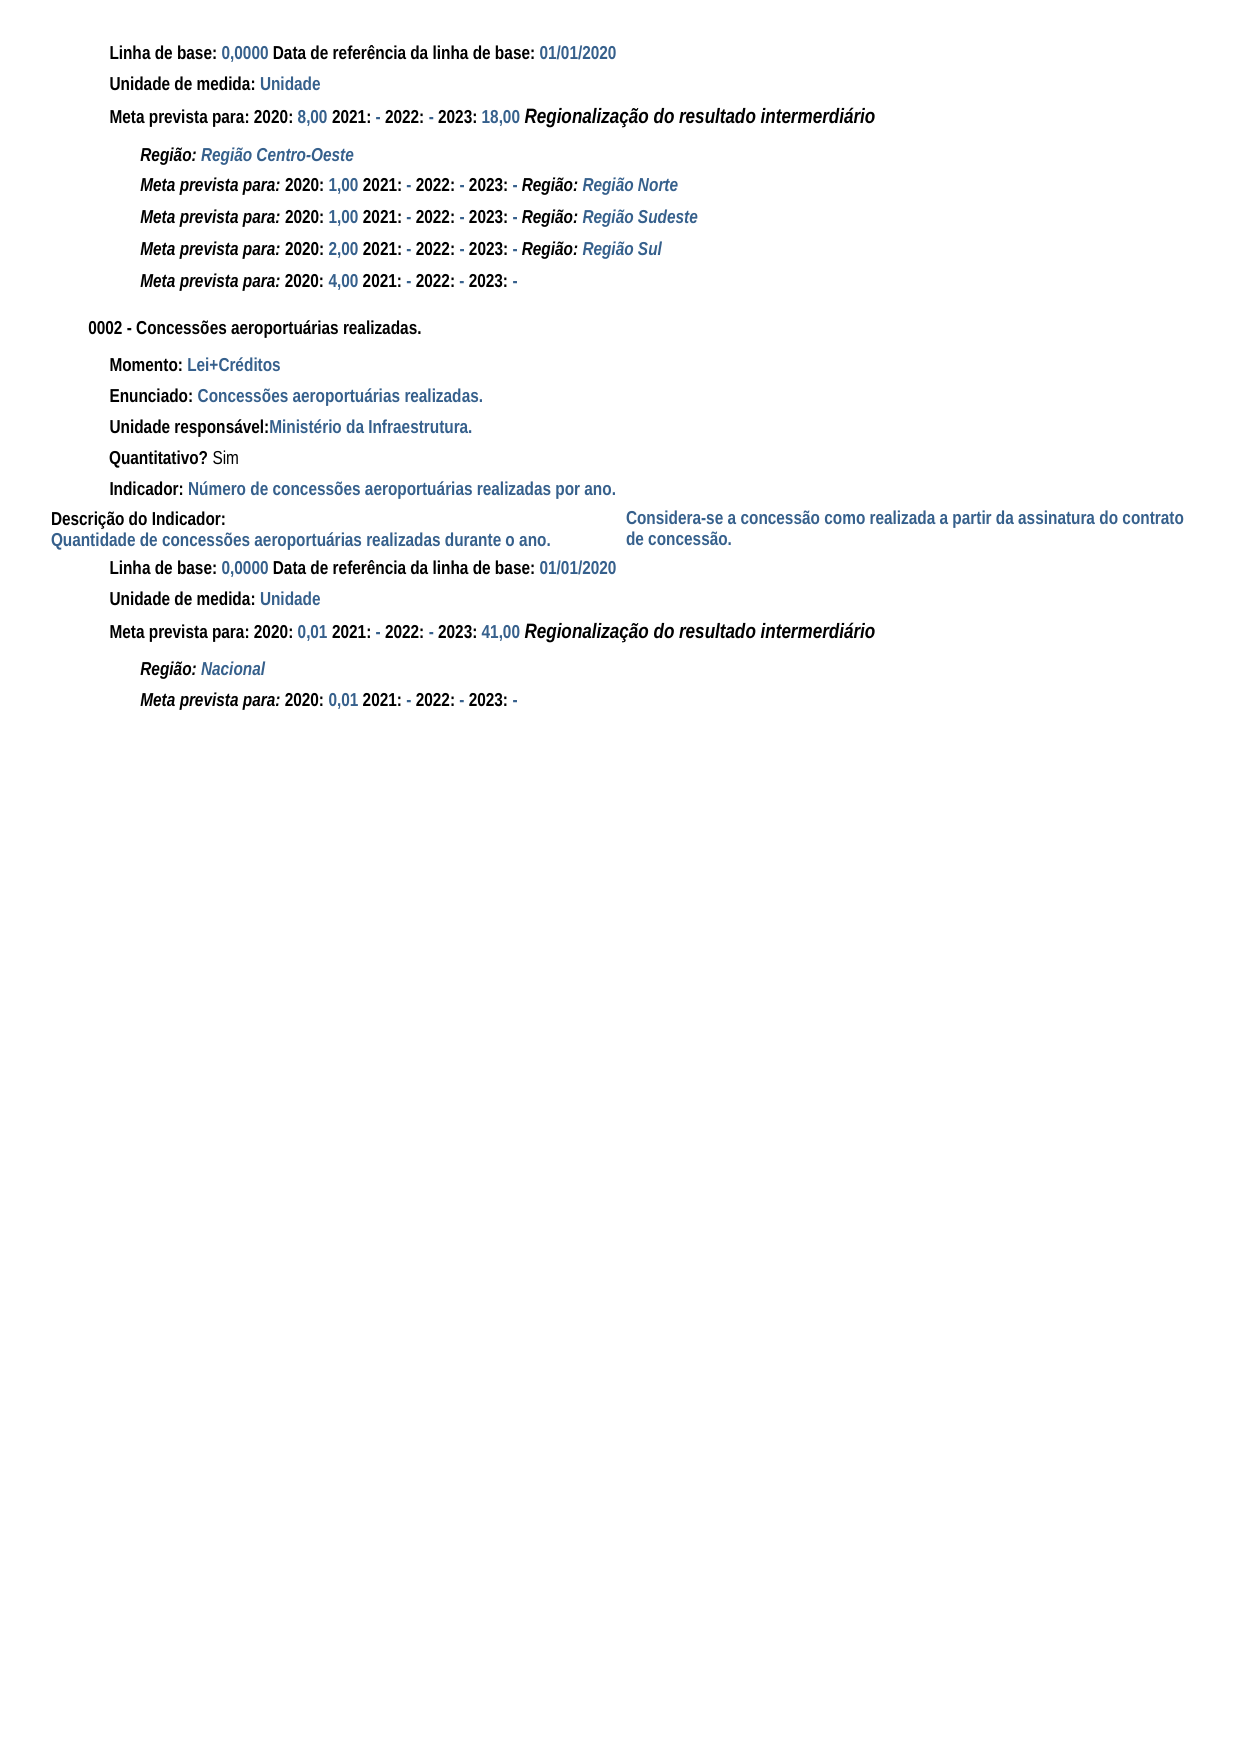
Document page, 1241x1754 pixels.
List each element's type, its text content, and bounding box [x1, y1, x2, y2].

text Região: Região Centro-Oeste [140, 143, 1201, 165]
text Unidade responsável:Ministério da Infraestrutura. [109, 416, 1201, 437]
text Meta prevista para: 2020: 0,01 2021: - 2022: - 2023: 41,00 Regionalização do resultado intermerdiário [109, 619, 1037, 643]
text Indicador: Número de concessões aeroportuárias realizadas por ano. [109, 477, 1201, 499]
text Linha de base: 0,0000 Data de referência da linha de base: 01/01/2020 [109, 557, 1201, 578]
text Unidade de medida: Unidade [109, 73, 1201, 94]
text Meta prevista para: 2020: 4,00 2021: - 2022: - 2023: - [140, 269, 1201, 291]
text Unidade de medida: Unidade [109, 588, 1201, 609]
text Quantitativo? Sim [109, 447, 1201, 468]
text Meta prevista para: 2020: 1,00 2021: - 2022: - 2023: - Região: Região Sudeste [140, 206, 1039, 228]
text Descrição do Indicador: [51, 508, 626, 530]
text Linha de base: 0,0000 Data de referência da linha de base: 01/01/2020 [109, 42, 1201, 64]
text 0002 - Concessões aeroportuárias realizadas. [88, 317, 1201, 339]
text Meta prevista para: 2020: 8,00 2021: - 2022: - 2023: 18,00 Regionalização do resultado intermerdiário [109, 104, 1037, 128]
text Meta prevista para: 2020: 2,00 2021: - 2022: - 2023: - Região: Região Sul [140, 238, 1039, 259]
text Quantidade de concessões aeroportuárias realizadas durante o ano. Considera-se a concessão como realizada a partir da assinatura do contrato de concessão. [51, 508, 1201, 550]
text Meta prevista para: 2020: 0,01 2021: - 2022: - 2023: - [140, 689, 1201, 711]
text Enunciado: Concessões aeroportuárias realizadas. [109, 385, 1201, 407]
text Região: Nacional [140, 658, 1201, 680]
text Meta prevista para: 2020: 1,00 2021: - 2022: - 2023: - Região: Região Norte [140, 174, 1039, 196]
text Momento: Lei+Créditos [109, 354, 1201, 376]
